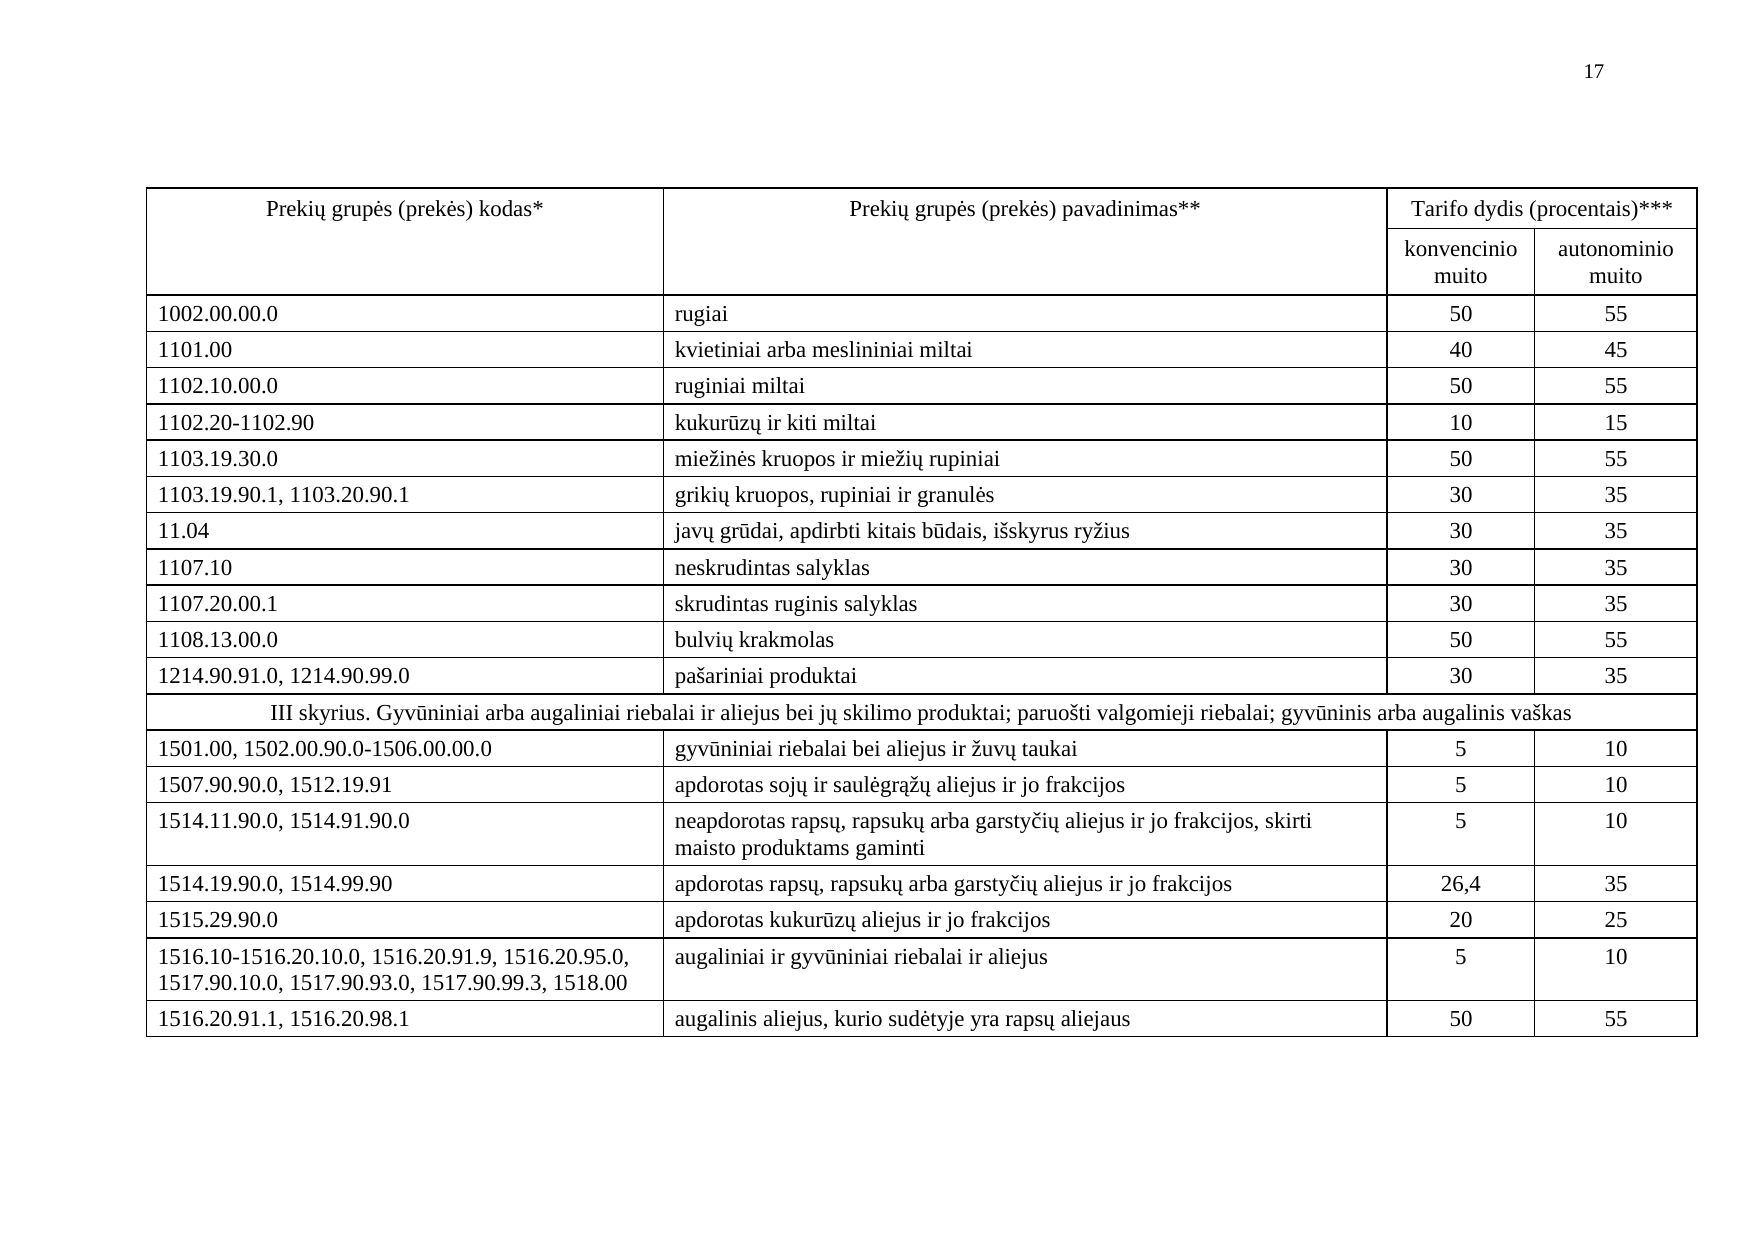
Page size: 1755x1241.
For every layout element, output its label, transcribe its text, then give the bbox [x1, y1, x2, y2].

table_cell 1214.90.91.0, 1214.90.99.0 [147, 658, 663, 693]
table_cell 26,4 [1388, 866, 1534, 901]
table_cell grikių kruopos, rupiniai ir granulės [664, 477, 1386, 512]
table_cell 5 [1388, 803, 1534, 864]
table_cell skrudintas ruginis salyklas [664, 586, 1386, 621]
table_cell 10 [1535, 731, 1696, 766]
table_cell 1102.20-1102.90 [147, 405, 663, 439]
table_cell miežinės kruopos ir miežių rupiniai [664, 441, 1386, 476]
table_cell autonominio muito [1535, 229, 1696, 294]
table_header Prekių grupės (prekės) pavadinimas** [664, 189, 1386, 294]
table_cell 1108.13.00.0 [147, 622, 663, 657]
table_cell 15 [1535, 405, 1696, 439]
table_cell 1103.19.30.0 [147, 441, 663, 476]
table_cell apdorotas rapsų, rapsukų arba garstyčių aliejus ir jo frakcijos [664, 866, 1386, 901]
table_cell 45 [1535, 332, 1696, 367]
table_cell 1107.10 [147, 550, 663, 584]
table_cell 1516.10-1516.20.10.0, 1516.20.91.9, 1516.20.95.0, 1517.90.10.0, 1517.90.93.0, 1517.90.99.3, 1518.00 [147, 939, 663, 999]
table_cell 50 [1388, 622, 1534, 657]
table_cell 55 [1535, 296, 1696, 331]
table_cell 5 [1388, 939, 1534, 999]
table_cell 35 [1535, 550, 1696, 584]
table_cell 1002.00.00.0 [147, 296, 663, 331]
table_cell ruginiai miltai [664, 368, 1386, 403]
table_cell 1102.10.00.0 [147, 368, 663, 403]
table_cell 40 [1388, 332, 1534, 367]
table_cell 35 [1535, 658, 1696, 693]
table_cell 1516.20.91.1, 1516.20.98.1 [147, 1001, 663, 1036]
table_cell apdorotas sojų ir saulėgrąžų aliejus ir jo frakcijos [664, 767, 1386, 802]
table_cell 1103.19.90.1, 1103.20.90.1 [147, 477, 663, 512]
table_cell 35 [1535, 866, 1696, 901]
table_cell 11.04 [147, 513, 663, 548]
table_cell 1107.20.00.1 [147, 586, 663, 621]
table_cell 35 [1535, 513, 1696, 548]
table_cell 10 [1535, 803, 1696, 864]
table_cell 1515.29.90.0 [147, 902, 663, 937]
table_cell pašariniai produktai [664, 658, 1386, 693]
table_cell 1514.11.90.0, 1514.91.90.0 [147, 803, 663, 864]
table_cell 30 [1388, 513, 1534, 548]
table_cell bulvių krakmolas [664, 622, 1386, 657]
table_cell 5 [1388, 767, 1534, 802]
table_cell augaliniai ir gyvūniniai riebalai ir aliejus [664, 939, 1386, 999]
table_cell 30 [1388, 658, 1534, 693]
table_cell 20 [1388, 902, 1534, 937]
table_cell 30 [1388, 586, 1534, 621]
table_cell 10 [1535, 767, 1696, 802]
table_cell gyvūniniai riebalai bei aliejus ir žuvų taukai [664, 731, 1386, 766]
table_cell 55 [1535, 441, 1696, 476]
table_cell 55 [1535, 622, 1696, 657]
table_cell 55 [1535, 368, 1696, 403]
table_cell 50 [1388, 368, 1534, 403]
table_cell 10 [1388, 405, 1534, 439]
table_cell 50 [1388, 1001, 1534, 1036]
table_header Tarifo dydis (procentais)*** [1388, 189, 1696, 228]
table_cell konvencinio muito [1388, 229, 1534, 294]
table_cell 1101.00 [147, 332, 663, 367]
table_cell 10 [1535, 939, 1696, 999]
table_cell 55 [1535, 1001, 1696, 1036]
table_cell 35 [1535, 586, 1696, 621]
table_cell 30 [1388, 477, 1534, 512]
table_cell javų grūdai, apdirbti kitais būdais, išskyrus ryžius [664, 513, 1386, 548]
table_cell 25 [1535, 902, 1696, 937]
table_cell kukurūzų ir kiti miltai [664, 405, 1386, 439]
table_cell kvietiniai arba meslininiai miltai [664, 332, 1386, 367]
table_cell 35 [1535, 477, 1696, 512]
table_cell 50 [1388, 441, 1534, 476]
table_cell III skyrius. Gyvūniniai arba augaliniai riebalai ir aliejus bei jų skilimo produktai; paruošti valgomieji riebalai; gyvūninis arba augalinis vaškas [147, 695, 1696, 729]
table_header Prekių grupės (prekės) kodas* [147, 189, 663, 294]
table_cell 50 [1388, 296, 1534, 331]
table_cell 1501.00, 1502.00.90.0-1506.00.00.0 [147, 731, 663, 766]
table_cell 5 [1388, 731, 1534, 766]
table_cell neapdorotas rapsų, rapsukų arba garstyčių aliejus ir jo frakcijos, skirti maisto produktams gaminti [664, 803, 1386, 864]
table_cell rugiai [664, 296, 1386, 331]
table_cell neskrudintas salyklas [664, 550, 1386, 584]
table_cell augalinis aliejus, kurio sudėtyje yra rapsų aliejaus [664, 1001, 1386, 1036]
table_cell 1514.19.90.0, 1514.99.90 [147, 866, 663, 901]
table_cell 30 [1388, 550, 1534, 584]
table_cell apdorotas kukurūzų aliejus ir jo frakcijos [664, 902, 1386, 937]
table_cell 1507.90.90.0, 1512.19.91 [147, 767, 663, 802]
